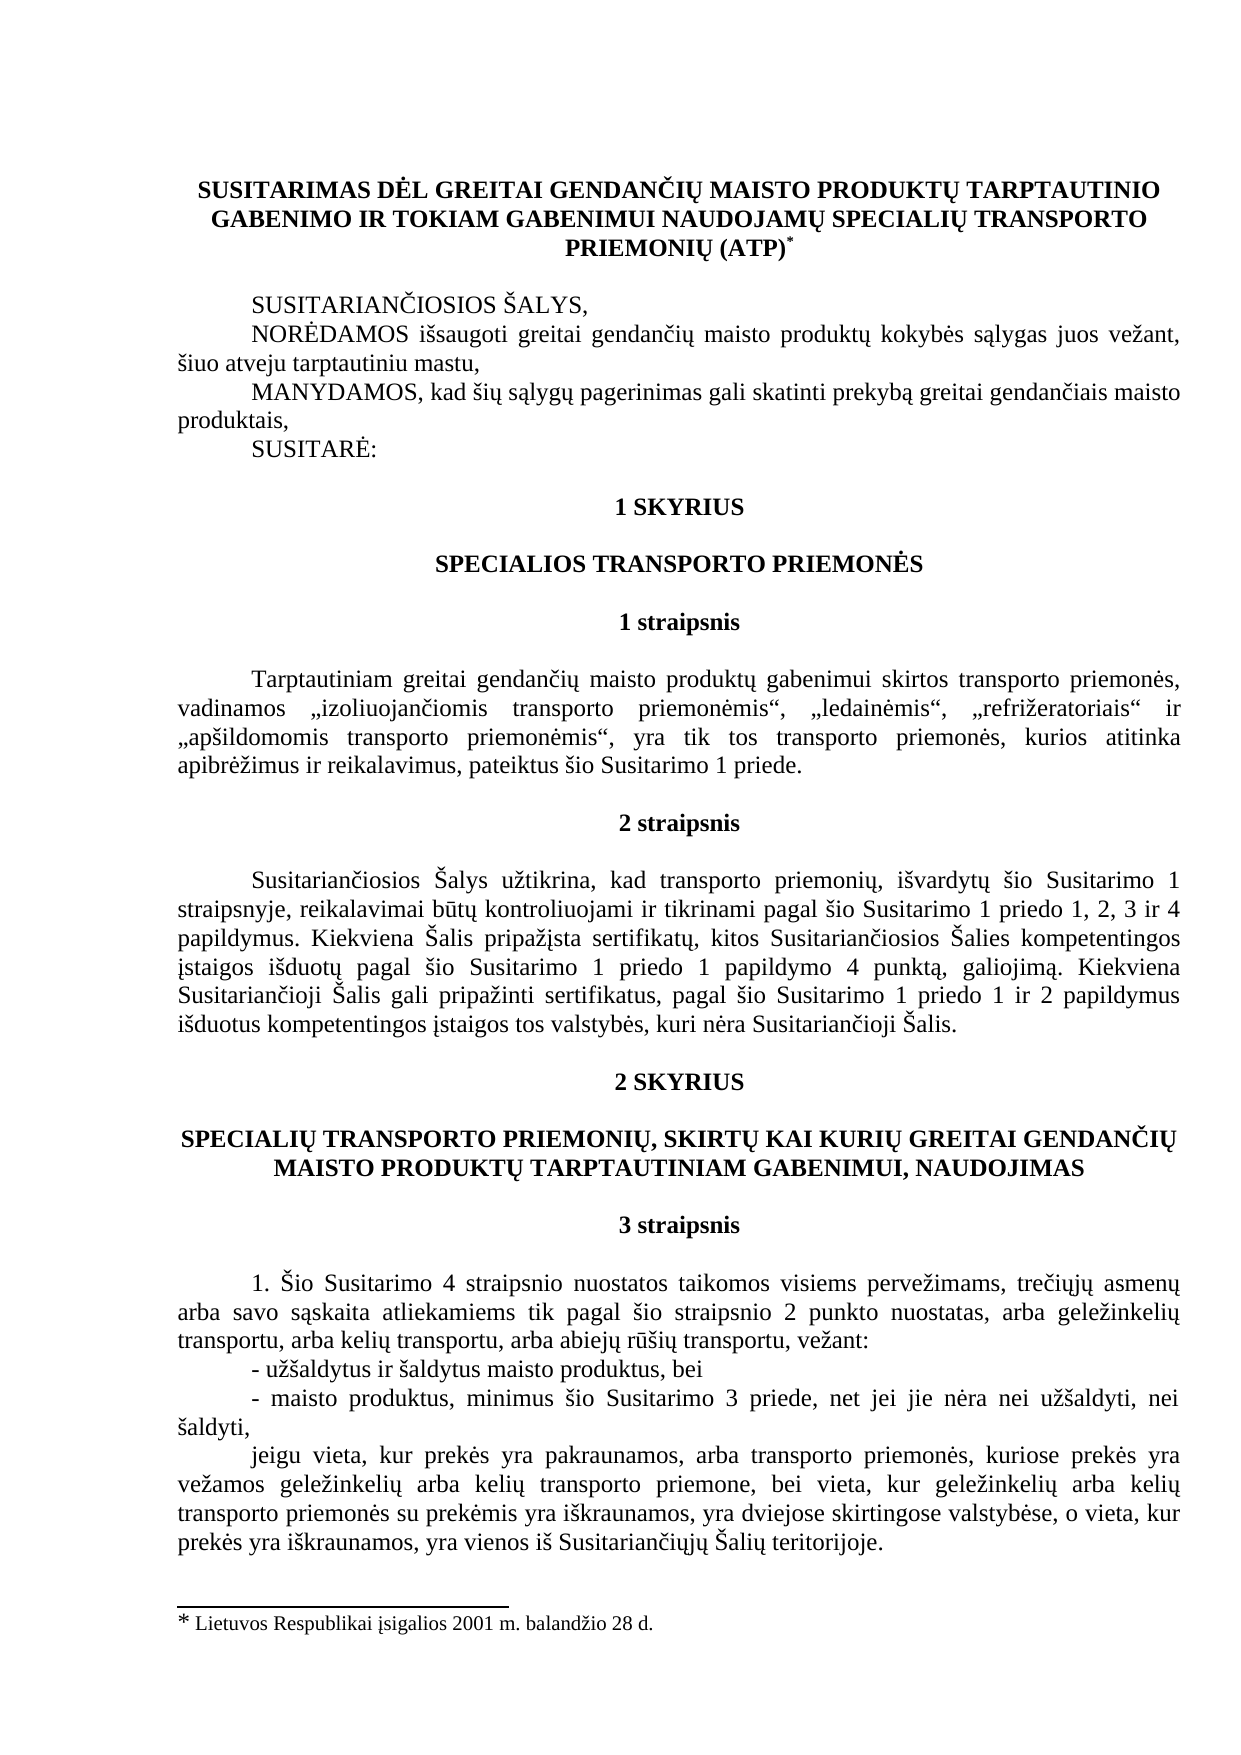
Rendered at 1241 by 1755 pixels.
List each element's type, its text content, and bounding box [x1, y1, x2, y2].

text 3 straipsnis [177, 1211, 1181, 1239]
text SUSITARIMAS DĖL GREITAI GENDANČIŲ MAISTO PRODUKTŲ TARPTAUTINIO GABENIMO IR TOKIAM GABENIMUI NAUDOJAMŲ SPECIALIŲ TRANSPORTO PRIEMONIŲ (ATP) [177, 176, 1181, 262]
text SUSITARIANČIOSIOS ŠALYS, [177, 291, 1181, 319]
text 1. Šio Susitarimo 4 straipsnio nuostatos taikomos visiems pervežimams, trečiųjų asmenų arba savo sąskaita atliekamiems tik pagal šio straipsnio 2 punkto nuostatas, arba geležinkelių transportu, arba kelių transportu, arba abiejų rūšių transportu, vežant: [177, 1268, 1181, 1354]
text 2 SKYRIUS [177, 1067, 1181, 1096]
text - maisto produktus, minimus šio Susitarimo 3 priede, net jei jie nėra nei užšaldyti, nei šaldyti, [177, 1383, 1181, 1441]
text 1 SKYRIUS [177, 492, 1181, 521]
text - užšaldytus ir šaldytus maisto produktus, bei [177, 1354, 1181, 1383]
text NORĖDAMOS išsaugoti greitai gendančių maisto produktų kokybės sąlygas juos vežant, šiuo atveju tarptautiniu mastu, [177, 319, 1181, 377]
text Susitariančiosios Šalys užtikrina, kad transporto priemonių, išvardytų šio Susitarimo 1 straipsnyje, reikalavimai būtų kontroliuojami ir tikrinami pagal šio Susitarimo 1 priedo 1, 2, 3 ir 4 papildymus. Kiekviena Šalis pripažįsta sertifikatų, kitos Susitariančiosios Šalies kompetentingos įstaigos išduotų pagal šio Susitarimo 1 priedo 1 papildymo 4 punktą, galiojimą. Kiekviena Susitariančioji Šalis gali pripažinti sertifikatus, pagal šio Susitarimo 1 priedo 1 ir 2 papildymus išduotus kompetentingos įstaigos tos valstybės, kuri nėra Susitariančioji Šalis. [177, 866, 1181, 1038]
text jeigu vieta, kur prekės yra pakraunamos, arba transporto priemonės, kuriose prekės yra vežamos geležinkelių arba kelių transporto priemone, bei vieta, kur geležinkelių arba kelių transporto priemonės su prekėmis yra iškraunamos, yra dviejose skirtingose valstybėse, o vieta, kur prekės yra iškraunamos, yra vienos iš Susitariančiųjų Šalių teritorijoje. [177, 1441, 1181, 1556]
text 2 straipsnis [177, 808, 1181, 837]
text MANYDAMOS, kad šių sąlygų pagerinimas gali skatinti prekybą greitai gendančiais maisto produktais, [177, 377, 1181, 434]
text Tarptautiniam greitai gendančių maisto produktų gabenimui skirtos transporto priemonės, vadinamos „izoliuojančiomis transporto priemonėmis“, „ledainėmis“, „refrižeratoriais“ ir „apšildomomis transporto priemonėmis“, yra tik tos transporto priemonės, kurios atitinka apibrėžimus ir reikalavimus, pateiktus šio Susitarimo 1 priede. [177, 664, 1181, 779]
text Lietuvos Respublikai įsigalios 2001 m. balandžio 28 d. [177, 1607, 1181, 1636]
text SPECIALIŲ TRANSPORTO PRIEMONIŲ, SKIRTŲ KAI KURIŲ GREITAI GENDANČIŲ MAISTO PRODUKTŲ TARPTAUTINIAM GABENIMUI, NAUDOJIMAS [177, 1124, 1181, 1182]
text SUSITARĖ: [177, 434, 1181, 463]
text SPECIALIOS TRANSPORTO PRIEMONĖS [177, 549, 1181, 578]
text 1 straipsnis [177, 607, 1181, 636]
